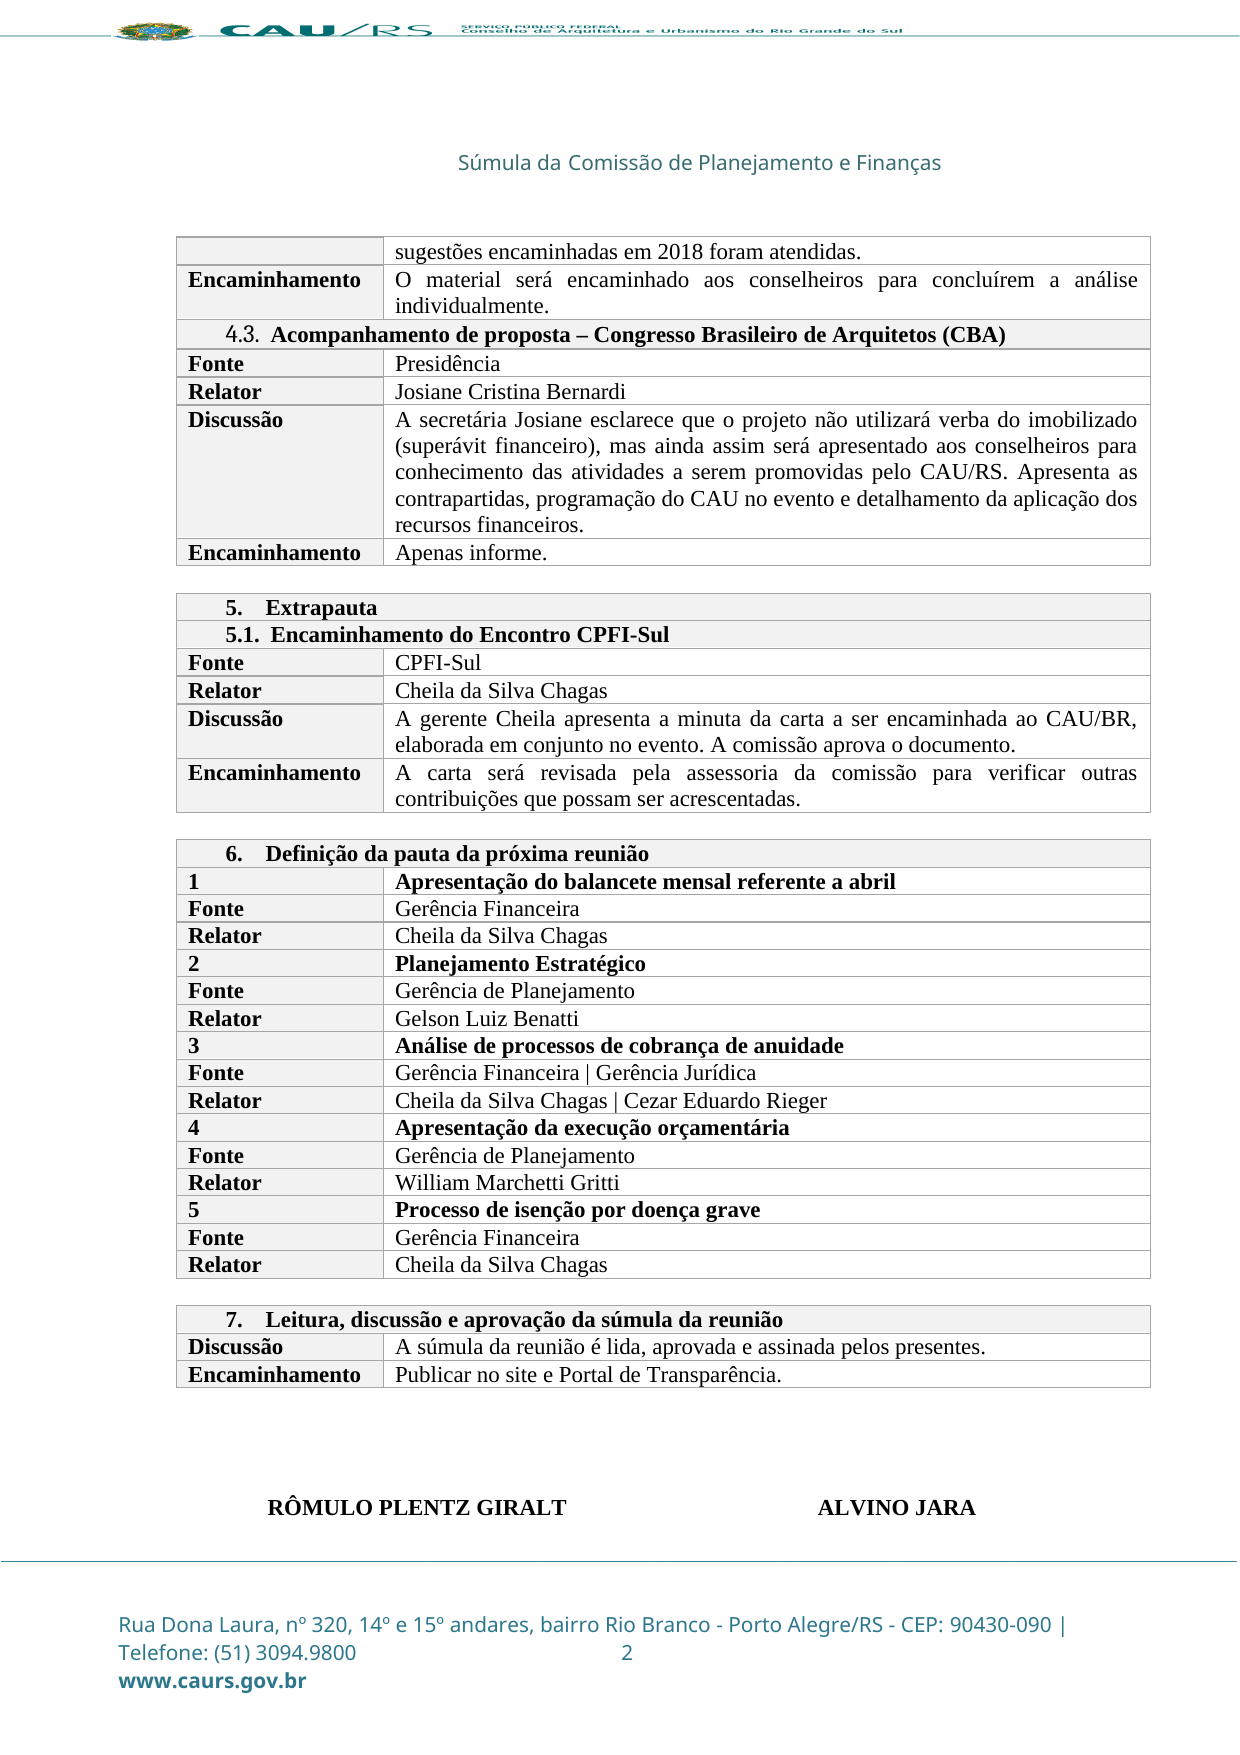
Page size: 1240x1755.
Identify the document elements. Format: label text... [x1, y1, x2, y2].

table_cell Discussão [177, 705, 383, 758]
table_cell O material será encaminhado aos conselheiros para concluírem a análise individualmente. [384, 265, 1150, 318]
table_cell Relator [177, 1005, 383, 1031]
table_cell [177, 1279, 383, 1305]
table_header ALVINO JARA [657, 1441, 1137, 1520]
table_cell [177, 566, 383, 593]
table_cell Relator [177, 1169, 383, 1195]
table_cell 5 [177, 1196, 383, 1223]
table_cell Discussão [177, 1334, 383, 1360]
table_cell Gerência de Planejamento [384, 977, 1150, 1004]
table_cell Apresentação do balancete mensal referente a abril [384, 868, 1150, 894]
table_cell Encaminhamento do Encontro CPFI-Sul [177, 621, 1150, 647]
table_cell Josiane Cristina Bernardi [384, 377, 1150, 404]
table_cell Definição da pauta da próxima reunião [177, 840, 1150, 867]
table_cell Encaminhamento [177, 266, 383, 318]
table_cell Gerência Financeira [384, 895, 1150, 921]
table_cell Leitura, discussão e aprovação da súmula da reunião [177, 1306, 1150, 1332]
table_cell Gerência de Planejamento [384, 1142, 1150, 1168]
table_cell A gerente Cheila apresenta a minuta da carta a ser encaminhada ao CAU/BR, elaborada em conjunto no evento. A comissão aprova o documento. [384, 704, 1150, 758]
table_cell Gerência Financeira [384, 1224, 1150, 1250]
table_cell 2 [177, 950, 383, 976]
table_cell Relator [177, 923, 383, 949]
table_cell Relator [177, 1251, 383, 1278]
table_cell Gerência Financeira | Gerência Jurídica [384, 1060, 1150, 1086]
table_cell Publicar no site e Portal de Transparência. [384, 1361, 1150, 1387]
table_cell 4 [177, 1114, 383, 1141]
table_cell Cheila da Silva Chagas [384, 676, 1150, 703]
table_cell Fonte [177, 350, 383, 376]
table_cell 3 [177, 1032, 383, 1058]
table_cell Relator [177, 378, 383, 404]
table_cell Extrapauta [177, 594, 1150, 620]
table_cell Discussão [177, 406, 383, 537]
table_cell Cheila da Silva Chagas [384, 923, 1150, 949]
table_cell A súmula da reunião é lida, aprovada e assinada pelos presentes. [384, 1334, 1150, 1360]
table_cell [384, 813, 1150, 839]
table_cell CPFI-Sul [384, 649, 1150, 675]
table_cell Fonte [177, 977, 383, 1004]
table_cell Processo de isenção por doença grave [384, 1196, 1150, 1223]
table_cell sugestões encaminhadas em 2018 foram atendidas. [384, 237, 1150, 264]
table_cell A carta será revisada pela assessoria da comissão para verificar outras contribuições que possam ser acrescentadas. [384, 759, 1150, 812]
table_cell Apresentação da execução orçamentária [384, 1114, 1150, 1141]
table_cell Fonte [177, 1142, 383, 1168]
table_cell Presidência [384, 350, 1150, 376]
table_cell [177, 813, 383, 839]
table_cell Fonte [177, 895, 383, 921]
table_cell Encaminhamento [177, 1361, 383, 1387]
table_cell Análise de processos de cobrança de anuidade [384, 1032, 1150, 1058]
table_cell Planejamento Estratégico [384, 950, 1150, 976]
table_cell Acompanhamento de proposta – Congresso Brasileiro de Arquitetos (CBA) [177, 320, 1150, 348]
table_cell Fonte [177, 1060, 383, 1086]
table_cell William Marchetti Gritti [384, 1169, 1150, 1195]
table_cell Relator [177, 677, 383, 703]
table_cell Cheila da Silva Chagas [384, 1251, 1150, 1278]
table_cell Encaminhamento [177, 539, 383, 565]
table_cell Cheila da Silva Chagas | Cezar Eduardo Rieger [384, 1087, 1150, 1113]
table_header RÔMULO PLENTZ GIRALT [177, 1441, 657, 1520]
table_cell [384, 566, 1150, 593]
table_cell Fonte [177, 649, 383, 675]
table_cell Encaminhamento [177, 759, 383, 812]
table_cell Relator [177, 1087, 383, 1113]
table_cell A secretária Josiane esclarece que o projeto não utilizará verba do imobilizado (superávit financeiro), mas ainda assim será apresentado aos conselheiros para conhecimento das atividades a serem promovidas pelo CAU/RS. Apresenta as contrapartidas, programação do CAU no evento e detalhamento da aplicação dos recursos financeiros. [384, 405, 1150, 537]
table_cell [384, 1279, 1150, 1305]
table_cell Gelson Luiz Benatti [384, 1005, 1150, 1031]
table_cell [177, 238, 383, 264]
table_cell 1 [177, 868, 383, 894]
table_cell Fonte [177, 1224, 383, 1250]
table_cell Apenas informe. [384, 539, 1150, 565]
